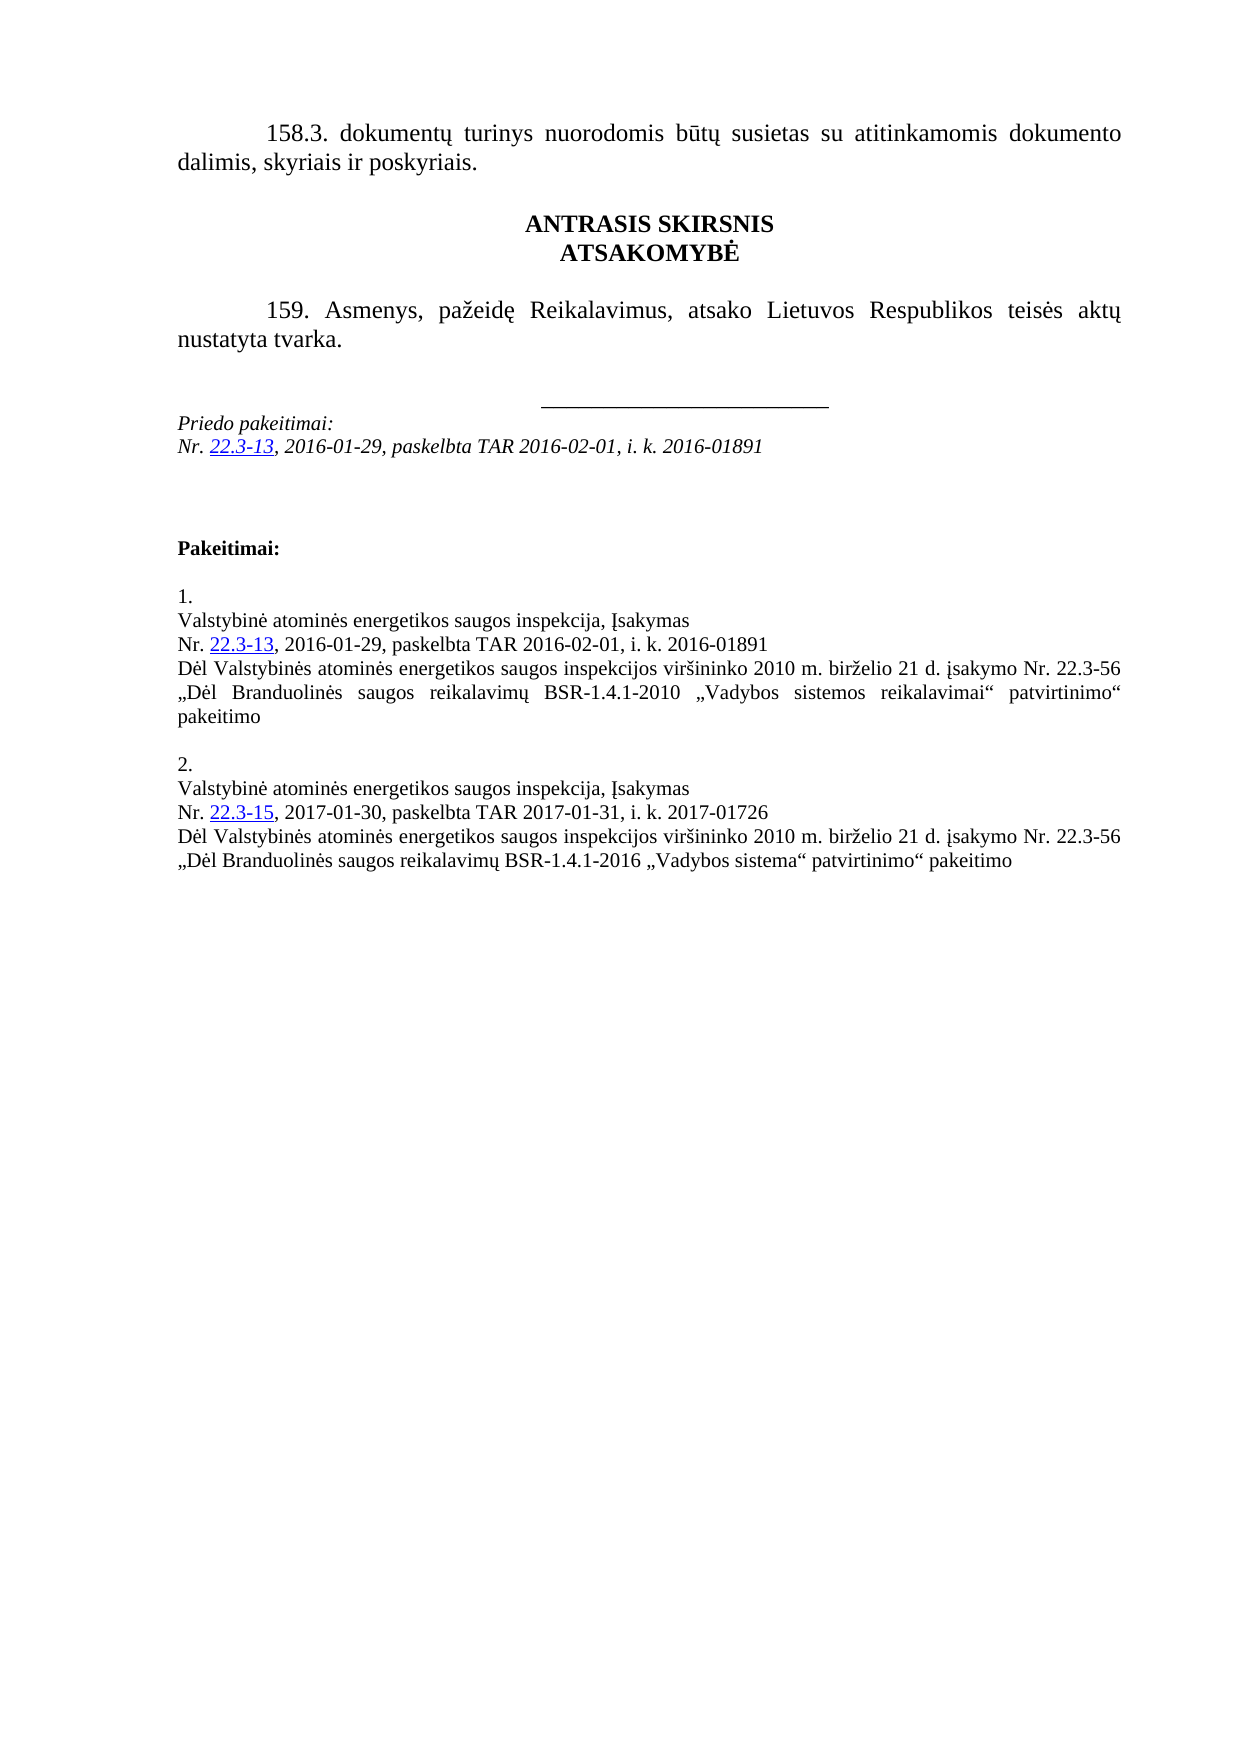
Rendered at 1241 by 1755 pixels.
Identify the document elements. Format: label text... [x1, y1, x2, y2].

text Nr. 22.3-15, 2017-01-30, paskelbta TAR 2017-01-31, i. k. 2017-01726 [177, 800, 1122, 824]
text 1. [177, 583, 1122, 608]
text ATSAKOMYBĖ [177, 238, 1122, 267]
text 159. Asmenys, pažeidę Reikalavimus, atsako Lietuvos Respublikos teisės aktų nustatyta tvarka. [177, 295, 1122, 353]
text Dėl Valstybinės atominės energetikos saugos inspekcijos viršininko 2010 m. birželio 21 d. įsakymo Nr. 22.3-56 „Dėl Branduolinės saugos reikalavimų BSR-1.4.1-2016 „Vadybos sistema“ patvirtinimo“ pakeitimo [177, 824, 1122, 872]
text _______________________ [177, 382, 1122, 410]
text Dėl Valstybinės atominės energetikos saugos inspekcijos viršininko 2010 m. birželio 21 d. įsakymo Nr. 22.3-56 „Dėl Branduolinės saugos reikalavimų BSR-1.4.1-2010 „Vadybos sistemos reikalavimai“ patvirtinimo“ pakeitimo [177, 656, 1122, 728]
text Priedo pakeitimai: [177, 410, 1122, 434]
text ANTRASIS SKIRSNIS [177, 209, 1122, 238]
text Pakeitimai: [177, 535, 1122, 559]
text Nr. 22.3-13, 2016-01-29, paskelbta TAR 2016-02-01, i. k. 2016-01891 [177, 434, 1122, 458]
text Valstybinė atominės energetikos saugos inspekcija, Įsakymas [177, 776, 1122, 800]
text Nr. 22.3-13, 2016-01-29, paskelbta TAR 2016-02-01, i. k. 2016-01891 [177, 632, 1122, 656]
text 2. [177, 752, 1122, 776]
text Valstybinė atominės energetikos saugos inspekcija, Įsakymas [177, 608, 1122, 632]
text 158.3. dokumentų turinys nuorodomis būtų susietas su atitinkamomis dokumento dalimis, skyriais ir poskyriais. [177, 118, 1122, 176]
